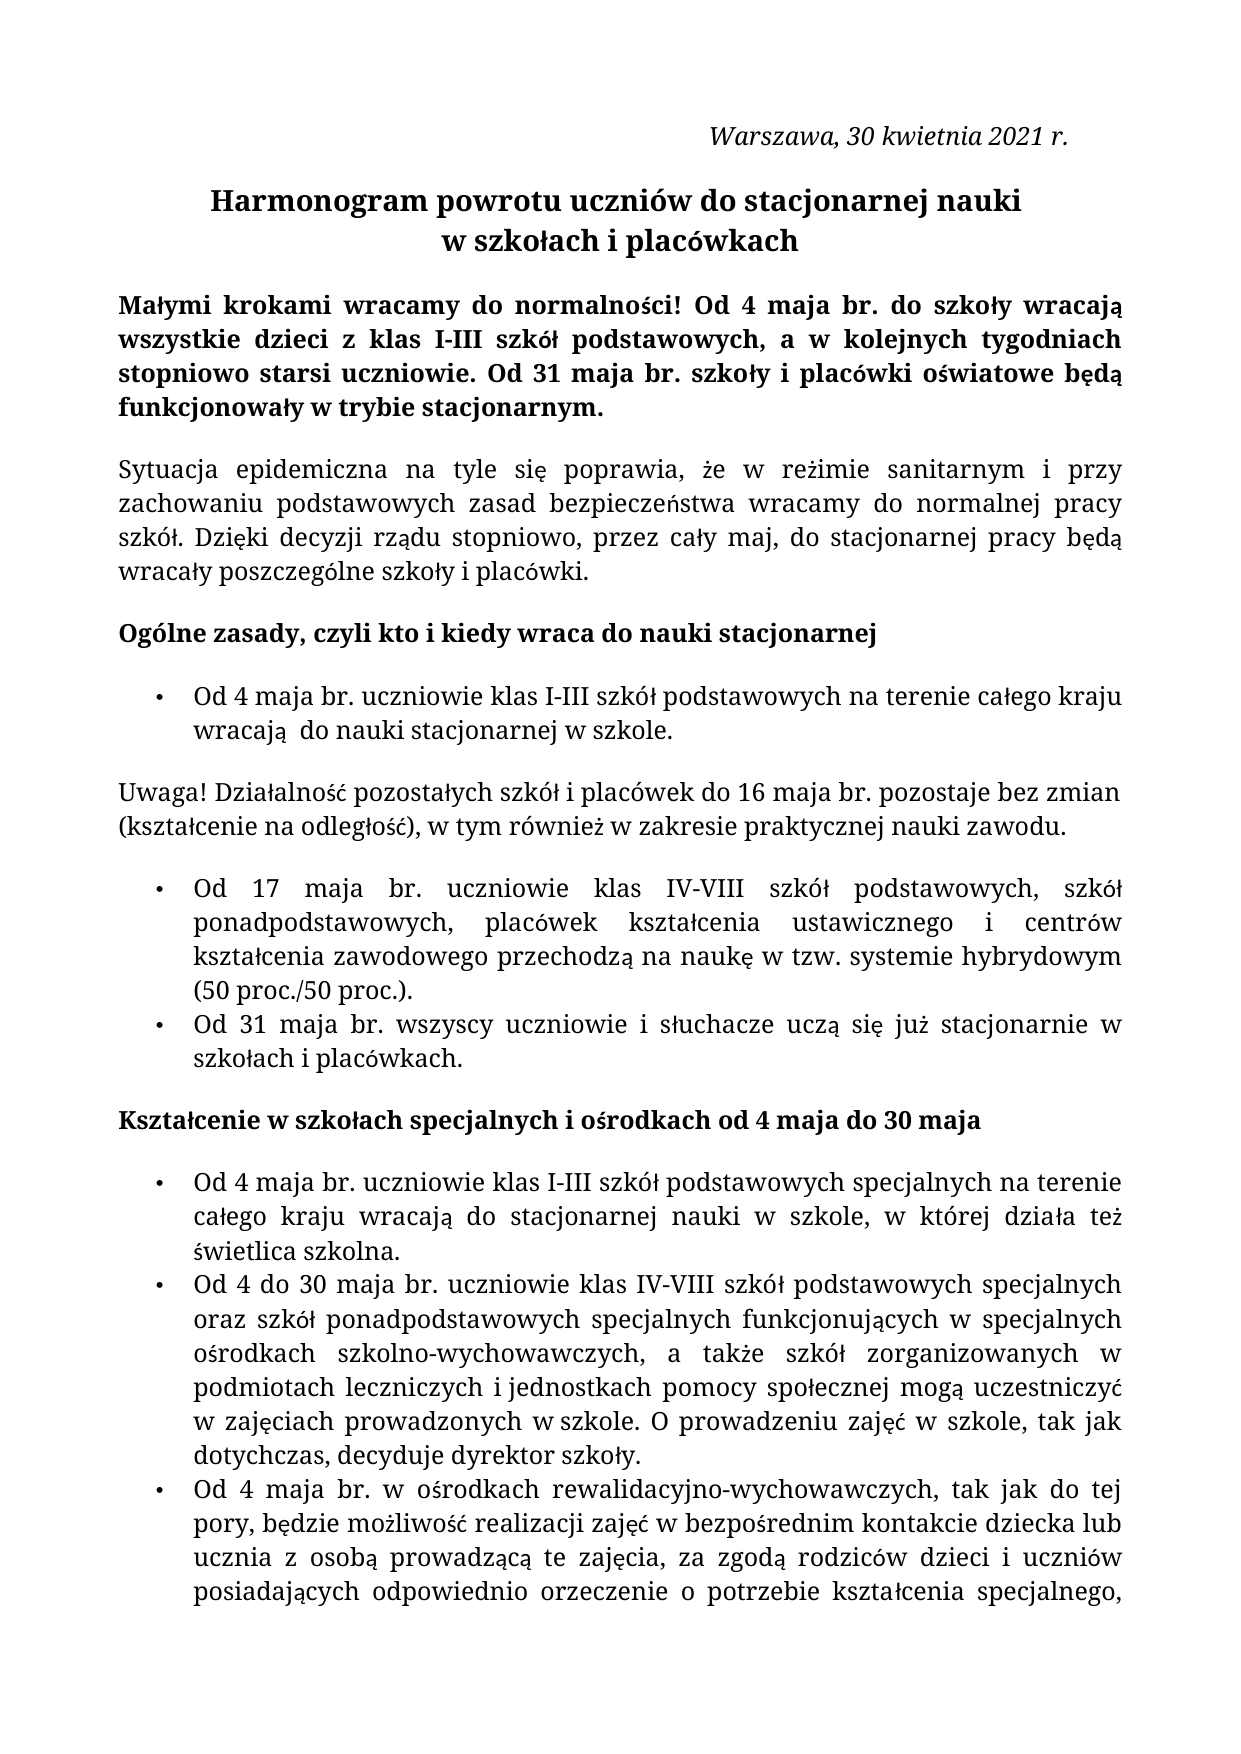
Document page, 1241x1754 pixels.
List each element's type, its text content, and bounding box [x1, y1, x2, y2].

list Od 4 maja br. uczniowie klas I-III szkół podstawowych specjalnych na terenie całego kraju wracają do stacjonarnej nauki w szkole, w której działa też świetlica szkolna. [156, 1165, 1122, 1267]
list Od 4 maja br. uczniowie klas I-III szkół podstawowych na terenie całego kraju wracają do nauki stacjonarnej w szkole. [156, 678, 1122, 746]
list Od 4 do 30 maja br. uczniowie klas IV-VIII szkół podstawowych specjalnych oraz szkół ponadpodstawowych specjalnych funkcjonujących w specjalnych ośrodkach szkolno-wychowawczych, a także szkół zorganizowanych w podmiotach leczniczych i jednostkach pomocy społecznej mogą uczestniczyć w zajęciach prowadzonych w szkole. O prowadzeniu zajęć w szkole, tak jak dotychczas, decyduje dyrektor szkoły. [156, 1267, 1122, 1472]
list Od 31 maja br. wszyscy uczniowie i słuchacze uczą się już stacjonarnie w szkołach i placówkach. [156, 1007, 1122, 1075]
list Od 4 maja br. w ośrodkach rewalidacyjno-wychowawczych, tak jak do tej pory, będzie możliwość realizacji zajęć w bezpośrednim kontakcie dziecka lub ucznia z osobą prowadzącą te zajęcia, za zgodą rodziców dzieci i uczniów posiadających odpowiednio orzeczenie o potrzebie kształcenia specjalnego, [156, 1472, 1122, 1608]
list Od 17 maja br. uczniowie klas IV-VIII szkół podstawowych, szkół ponadpodstawowych, placówek kształcenia ustawicznego i centrów kształcenia zawodowego przechodzą na naukę w tzw. systemie hybrydowym (50 proc./50 proc.). [156, 871, 1122, 1007]
text Sytuacja epidemiczna na tyle się poprawia, że w reżimie sanitarnym i przy zachowaniu podstawowych zasad bezpieczeństwa wracamy do normalnej pracy szkół. Dzięki decyzji rządu stopniowo, przez cały maj, do stacjonarnej pracy będą wracały poszczególne szkoły i placówki. [118, 452, 1122, 588]
text Harmonogram powrotu uczniów do stacjonarnej nauki w szkołach i placówkach [118, 180, 1122, 259]
text Ogólne zasady, czyli kto i kiedy wraca do nauki stacjonarnej [118, 616, 1122, 650]
text Kształcenie w szkołach specjalnych i ośrodkach od 4 maja do 30 maja [118, 1103, 1122, 1137]
text Uwaga! Działalność pozostałych szkół i placówek do 16 maja br. pozostaje bez zmian (kształcenie na odległość), w tym również w zakresie praktycznej nauki zawodu. [118, 774, 1122, 842]
text Warszawa, 30 kwietnia 2021 r. [708, 118, 1122, 152]
text Małymi krokami wracamy do normalności! Od 4 maja br. do szkoły wracają wszystkie dzieci z klas I-III szkół podstawowych, a w kolejnych tygodniach stopniowo starsi uczniowie. Od 31 maja br. szkoły i placówki oświatowe będą funkcjonowały w trybie stacjonarnym. [118, 288, 1122, 424]
